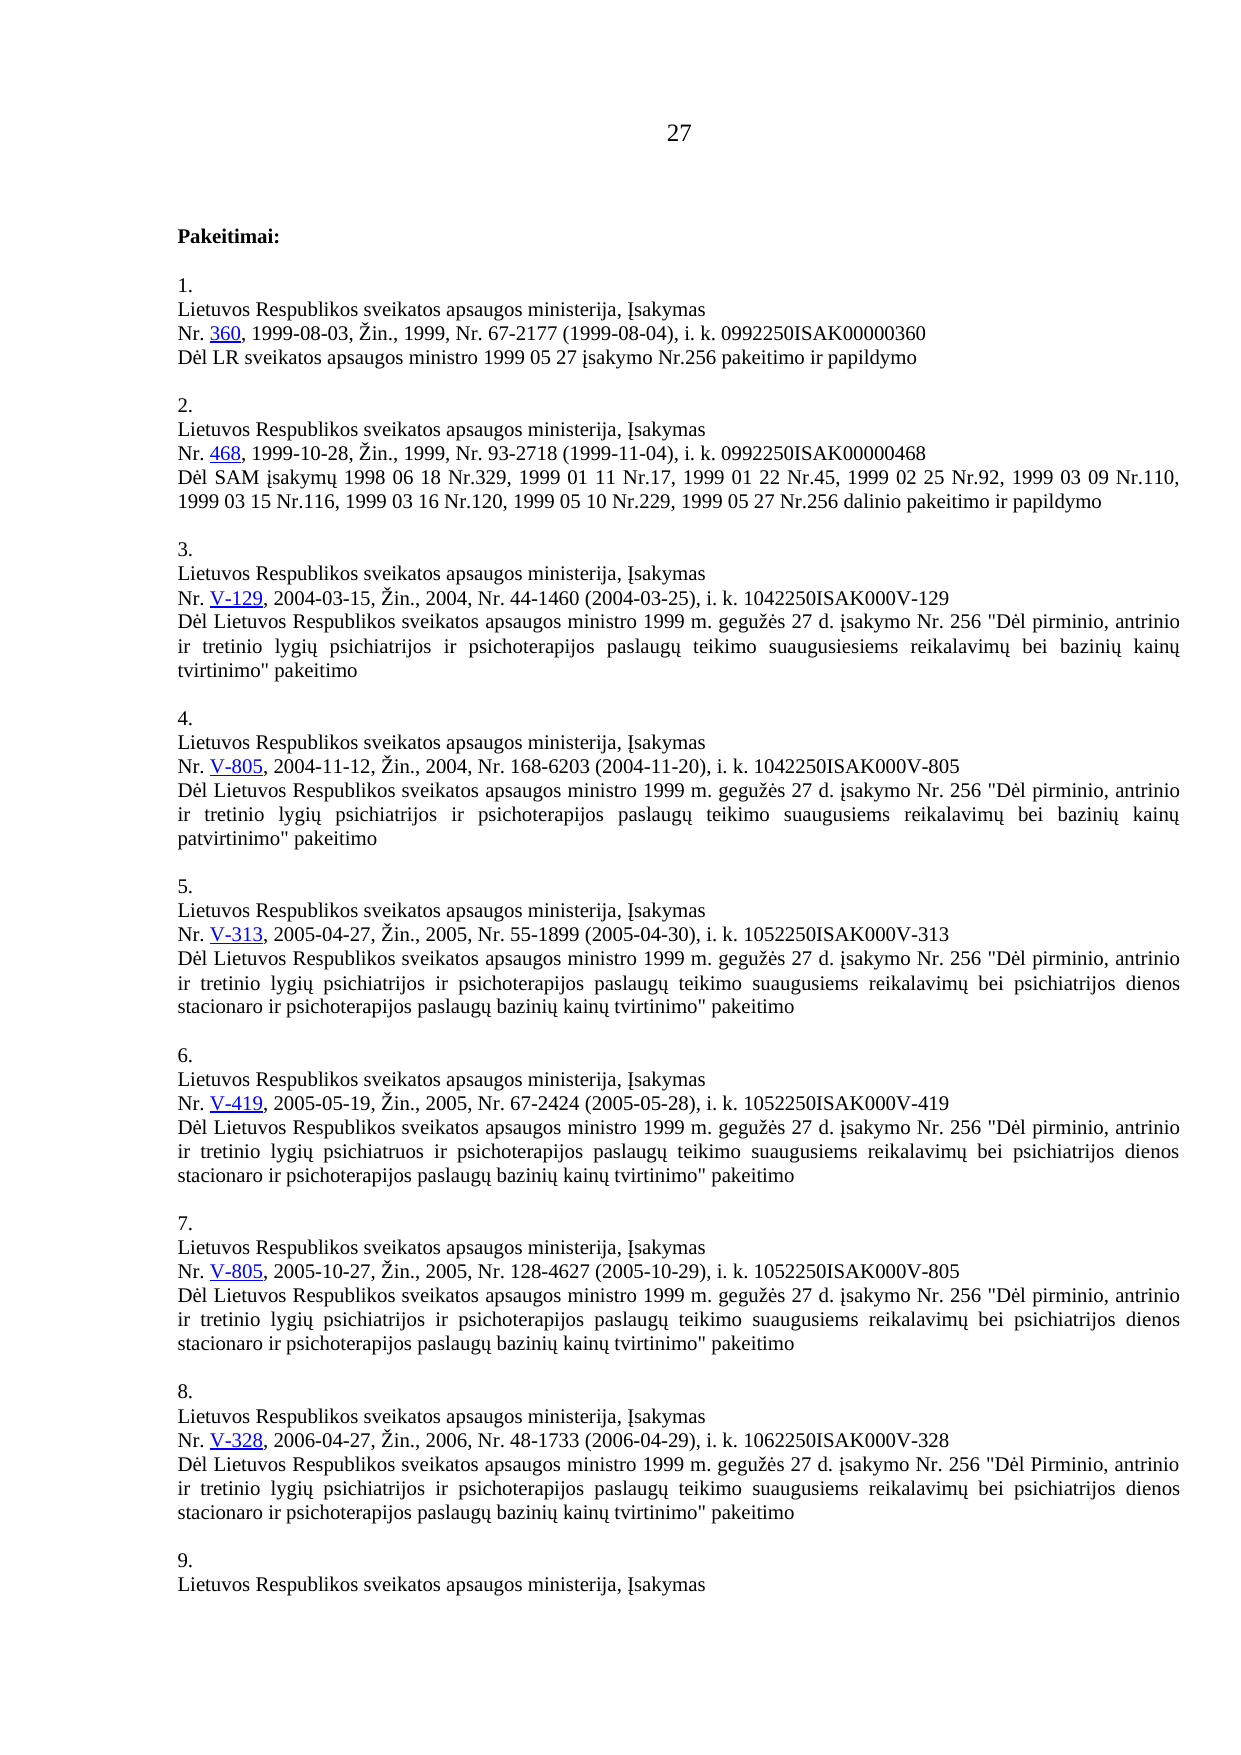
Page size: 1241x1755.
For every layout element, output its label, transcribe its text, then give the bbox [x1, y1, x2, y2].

text Dėl Lietuvos Respublikos sveikatos apsaugos ministro 1999 m. gegužės 27 d. įsakymo Nr. 256 "Dėl pirminio, antrinio ir tretinio lygių psichiatrijos ir psichoterapijos paslaugų teikimo suaugusiems reikalavimų bei psichiatrijos dienos stacionaro ir psichoterapijos paslaugų bazinių kainų tvirtinimo" pakeitimo [177, 1283, 1181, 1355]
text 9. [177, 1548, 1181, 1572]
text Nr. 360, 1999-08-03, Žin., 1999, Nr. 67-2177 (1999-08-04), i. k. 0992250ISAK00000360 [177, 321, 1181, 345]
text Lietuvos Respublikos sveikatos apsaugos ministerija, Įsakymas [177, 1067, 1181, 1091]
text Dėl SAM įsakymų 1998 06 18 Nr.329, 1999 01 11 Nr.17, 1999 01 22 Nr.45, 1999 02 25 Nr.92, 1999 03 09 Nr.110, 1999 03 15 Nr.116, 1999 03 16 Nr.120, 1999 05 10 Nr.229, 1999 05 27 Nr.256 dalinio pakeitimo ir papildymo [177, 465, 1181, 513]
text Dėl Lietuvos Respublikos sveikatos apsaugos ministro 1999 m. gegužės 27 d. įsakymo Nr. 256 "Dėl pirminio, antrinio ir tretinio lygių psichiatrijos ir psichoterapijos paslaugų teikimo suaugusiesiems reikalavimų bei bazinių kainų tvirtinimo" pakeitimo [177, 609, 1181, 682]
text Dėl Lietuvos Respublikos sveikatos apsaugos ministro 1999 m. gegužės 27 d. įsakymo Nr. 256 "Dėl pirminio, antrinio ir tretinio lygių psichiatrijos ir psichoterapijos paslaugų teikimo suaugusiems reikalavimų bei bazinių kainų patvirtinimo" pakeitimo [177, 778, 1181, 850]
text Nr. V-313, 2005-04-27, Žin., 2005, Nr. 55-1899 (2005-04-30), i. k. 1052250ISAK000V-313 [177, 922, 1181, 946]
text 3. [177, 537, 1181, 561]
text Nr. V-129, 2004-03-15, Žin., 2004, Nr. 44-1460 (2004-03-25), i. k. 1042250ISAK000V-129 [177, 585, 1181, 609]
text Dėl Lietuvos Respublikos sveikatos apsaugos ministro 1999 m. gegužės 27 d. įsakymo Nr. 256 "Dėl pirminio, antrinio ir tretinio lygių psichiatruos ir psichoterapijos paslaugų teikimo suaugusiems reikalavimų bei psichiatrijos dienos stacionaro ir psichoterapijos paslaugų bazinių kainų tvirtinimo" pakeitimo [177, 1115, 1181, 1187]
text Pakeitimai: [177, 224, 1181, 248]
text Lietuvos Respublikos sveikatos apsaugos ministerija, Įsakymas [177, 730, 1181, 754]
text 4. [177, 706, 1181, 730]
text 8. [177, 1379, 1181, 1403]
text Dėl Lietuvos Respublikos sveikatos apsaugos ministro 1999 m. gegužės 27 d. įsakymo Nr. 256 "Dėl Pirminio, antrinio ir tretinio lygių psichiatrijos ir psichoterapijos paslaugų teikimo suaugusiems reikalavimų bei psichiatrijos dienos stacionaro ir psichoterapijos paslaugų bazinių kainų tvirtinimo" pakeitimo [177, 1452, 1181, 1524]
text Lietuvos Respublikos sveikatos apsaugos ministerija, Įsakymas [177, 417, 1181, 441]
text 2. [177, 393, 1181, 417]
text Lietuvos Respublikos sveikatos apsaugos ministerija, Įsakymas [177, 1572, 1181, 1596]
text Nr. V-328, 2006-04-27, Žin., 2006, Nr. 48-1733 (2006-04-29), i. k. 1062250ISAK000V-328 [177, 1428, 1181, 1452]
text Lietuvos Respublikos sveikatos apsaugos ministerija, Įsakymas [177, 297, 1181, 321]
text Dėl LR sveikatos apsaugos ministro 1999 05 27 įsakymo Nr.256 pakeitimo ir papildymo [177, 345, 1181, 369]
text Nr. 468, 1999-10-28, Žin., 1999, Nr. 93-2718 (1999-11-04), i. k. 0992250ISAK00000468 [177, 441, 1181, 465]
text Lietuvos Respublikos sveikatos apsaugos ministerija, Įsakymas [177, 898, 1181, 922]
text 7. [177, 1211, 1181, 1235]
text 6. [177, 1043, 1181, 1067]
text Lietuvos Respublikos sveikatos apsaugos ministerija, Įsakymas [177, 561, 1181, 585]
text 1. [177, 273, 1181, 297]
text Nr. V-419, 2005-05-19, Žin., 2005, Nr. 67-2424 (2005-05-28), i. k. 1052250ISAK000V-419 [177, 1091, 1181, 1115]
text Nr. V-805, 2005-10-27, Žin., 2005, Nr. 128-4627 (2005-10-29), i. k. 1052250ISAK000V-805 [177, 1259, 1181, 1283]
text 5. [177, 874, 1181, 898]
text Lietuvos Respublikos sveikatos apsaugos ministerija, Įsakymas [177, 1403, 1181, 1428]
text Dėl Lietuvos Respublikos sveikatos apsaugos ministro 1999 m. gegužės 27 d. įsakymo Nr. 256 "Dėl pirminio, antrinio ir tretinio lygių psichiatrijos ir psichoterapijos paslaugų teikimo suaugusiems reikalavimų bei psichiatrijos dienos stacionaro ir psichoterapijos paslaugų bazinių kainų tvirtinimo" pakeitimo [177, 946, 1181, 1018]
text Lietuvos Respublikos sveikatos apsaugos ministerija, Įsakymas [177, 1235, 1181, 1259]
text Nr. V-805, 2004-11-12, Žin., 2004, Nr. 168-6203 (2004-11-20), i. k. 1042250ISAK000V-805 [177, 754, 1181, 778]
